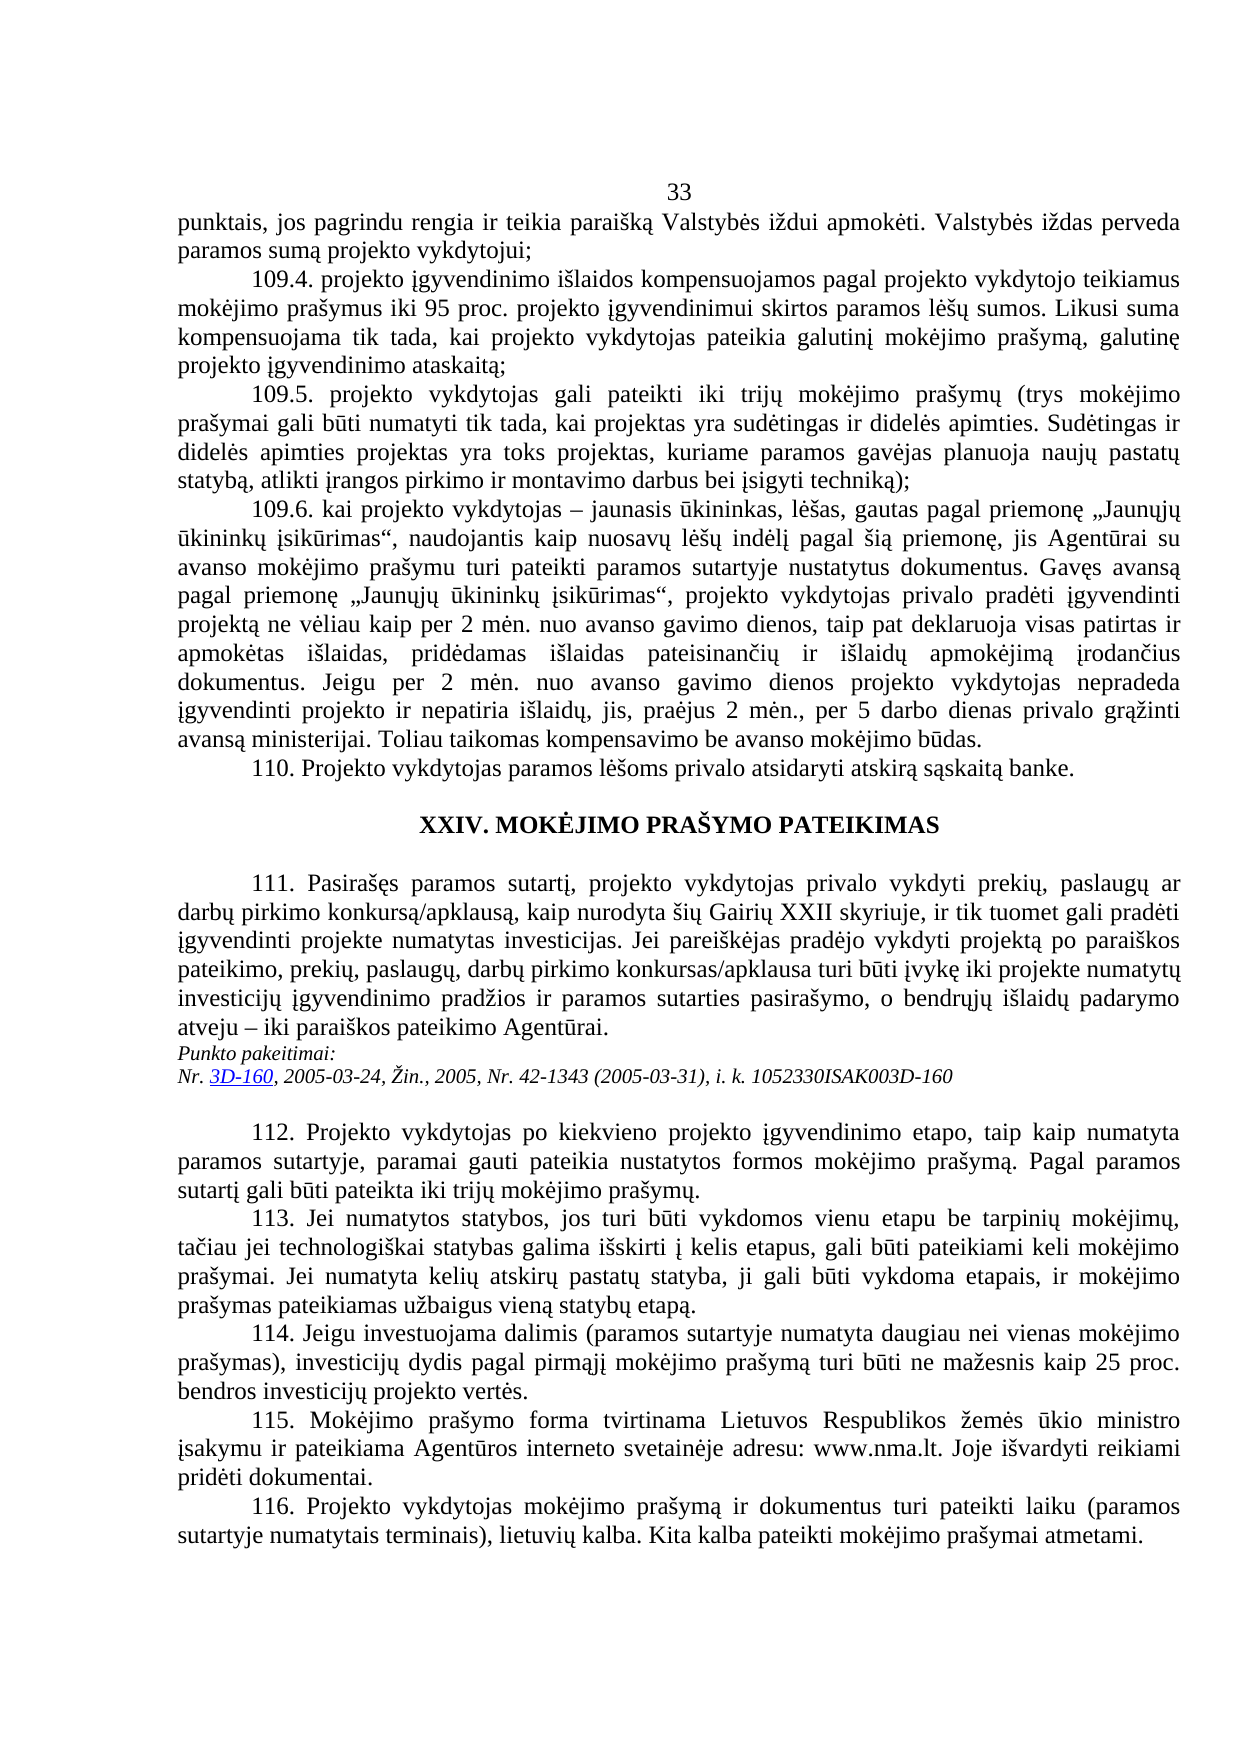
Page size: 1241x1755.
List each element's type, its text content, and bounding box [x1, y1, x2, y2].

text Nr. 3D-160, 2005-03-24, Žin., 2005, Nr. 42-1343 (2005-03-31), i. k. 1052330ISAK003D-160 [177, 1064, 1181, 1088]
text 109.4. projekto įgyvendinimo išlaidos kompensuojamos pagal projekto vykdytojo teikiamus mokėjimo prašymus iki 95 proc. projekto įgyvendinimui skirtos paramos lėšų sumos. Likusi suma kompensuojama tik tada, kai projekto vykdytojas pateikia galutinį mokėjimo prašymą, galutinę projekto įgyvendinimo ataskaitą; [177, 264, 1181, 379]
text 109.5. projekto vykdytojas gali pateikti iki trijų mokėjimo prašymų (trys mokėjimo prašymai gali būti numatyti tik tada, kai projektas yra sudėtingas ir didelės apimties. Sudėtingas ir didelės apimties projektas yra toks projektas, kuriame paramos gavėjas planuoja naujų pastatų statybą, atlikti įrangos pirkimo ir montavimo darbus bei įsigyti techniką); [177, 379, 1181, 494]
text 115. Mokėjimo prašymo forma tvirtinama Lietuvos Respublikos žemės ūkio ministro įsakymu ir pateikiama Agentūros interneto svetainėje adresu: www.nma.lt. Joje išvardyti reikiami pridėti dokumentai. [177, 1405, 1181, 1491]
text 113. Jei numatytos statybos, jos turi būti vykdomos vienu etapu be tarpinių mokėjimų, tačiau jei technologiškai statybas galima išskirti į kelis etapus, gali būti pateikiami keli mokėjimo prašymai. Jei numatyta kelių atskirų pastatų statyba, ji gali būti vykdoma etapais, ir mokėjimo prašymas pateikiamas užbaigus vieną statybų etapą. [177, 1203, 1181, 1318]
text Punkto pakeitimai: [177, 1040, 1181, 1064]
text XXIV. MOKĖJIMO PRAŠYMO PATEIKIMAS [177, 810, 1181, 839]
text 110. Projekto vykdytojas paramos lėšoms privalo atsidaryti atskirą sąskaitą banke. [177, 753, 1181, 782]
text punktais, jos pagrindu rengia ir teikia paraišką Valstybės iždui apmokėti. Valstybės iždas perveda paramos sumą projekto vykdytojui; [177, 207, 1181, 264]
text 114. Jeigu investuojama dalimis (paramos sutartyje numatyta daugiau nei vienas mokėjimo prašymas), investicijų dydis pagal pirmąjį mokėjimo prašymą turi būti ne mažesnis kaip 25 proc. bendros investicijų projekto vertės. [177, 1318, 1181, 1405]
text 116. Projekto vykdytojas mokėjimo prašymą ir dokumentus turi pateikti laiku (paramos sutartyje numatytais terminais), lietuvių kalba. Kita kalba pateikti mokėjimo prašymai atmetami. [177, 1491, 1181, 1548]
text 111. Pasirašęs paramos sutartį, projekto vykdytojas privalo vykdyti prekių, paslaugų ar darbų pirkimo konkursą/apklausą, kaip nurodyta šių Gairių XXII skyriuje, ir tik tuomet gali pradėti įgyvendinti projekte numatytas investicijas. Jei pareiškėjas pradėjo vykdyti projektą po paraiškos pateikimo, prekių, paslaugų, darbų pirkimo konkursas/apklausa turi būti įvykę iki projekte numatytų investicijų įgyvendinimo pradžios ir paramos sutarties pasirašymo, o bendrųjų išlaidų padarymo atveju – iki paraiškos pateikimo Agentūrai. [177, 868, 1181, 1040]
text 112. Projekto vykdytojas po kiekvieno projekto įgyvendinimo etapo, taip kaip numatyta paramos sutartyje, paramai gauti pateikia nustatytos formos mokėjimo prašymą. Pagal paramos sutartį gali būti pateikta iki trijų mokėjimo prašymų. [177, 1117, 1181, 1203]
text 109.6. kai projekto vykdytojas – jaunasis ūkininkas, lėšas, gautas pagal priemonę „Jaunųjų ūkininkų įsikūrimas“, naudojantis kaip nuosavų lėšų indėlį pagal šią priemonę, jis Agentūrai su avanso mokėjimo prašymu turi pateikti paramos sutartyje nustatytus dokumentus. Gavęs avansą pagal priemonę „Jaunųjų ūkininkų įsikūrimas“, projekto vykdytojas privalo pradėti įgyvendinti projektą ne vėliau kaip per 2 mėn. nuo avanso gavimo dienos, taip pat deklaruoja visas patirtas ir apmokėtas išlaidas, pridėdamas išlaidas pateisinančių ir išlaidų apmokėjimą įrodančius dokumentus. Jeigu per 2 mėn. nuo avanso gavimo dienos projekto vykdytojas nepradeda įgyvendinti projekto ir nepatiria išlaidų, jis, praėjus 2 mėn., per 5 darbo dienas privalo grąžinti avansą ministerijai. Toliau taikomas kompensavimo be avanso mokėjimo būdas. [177, 494, 1181, 753]
